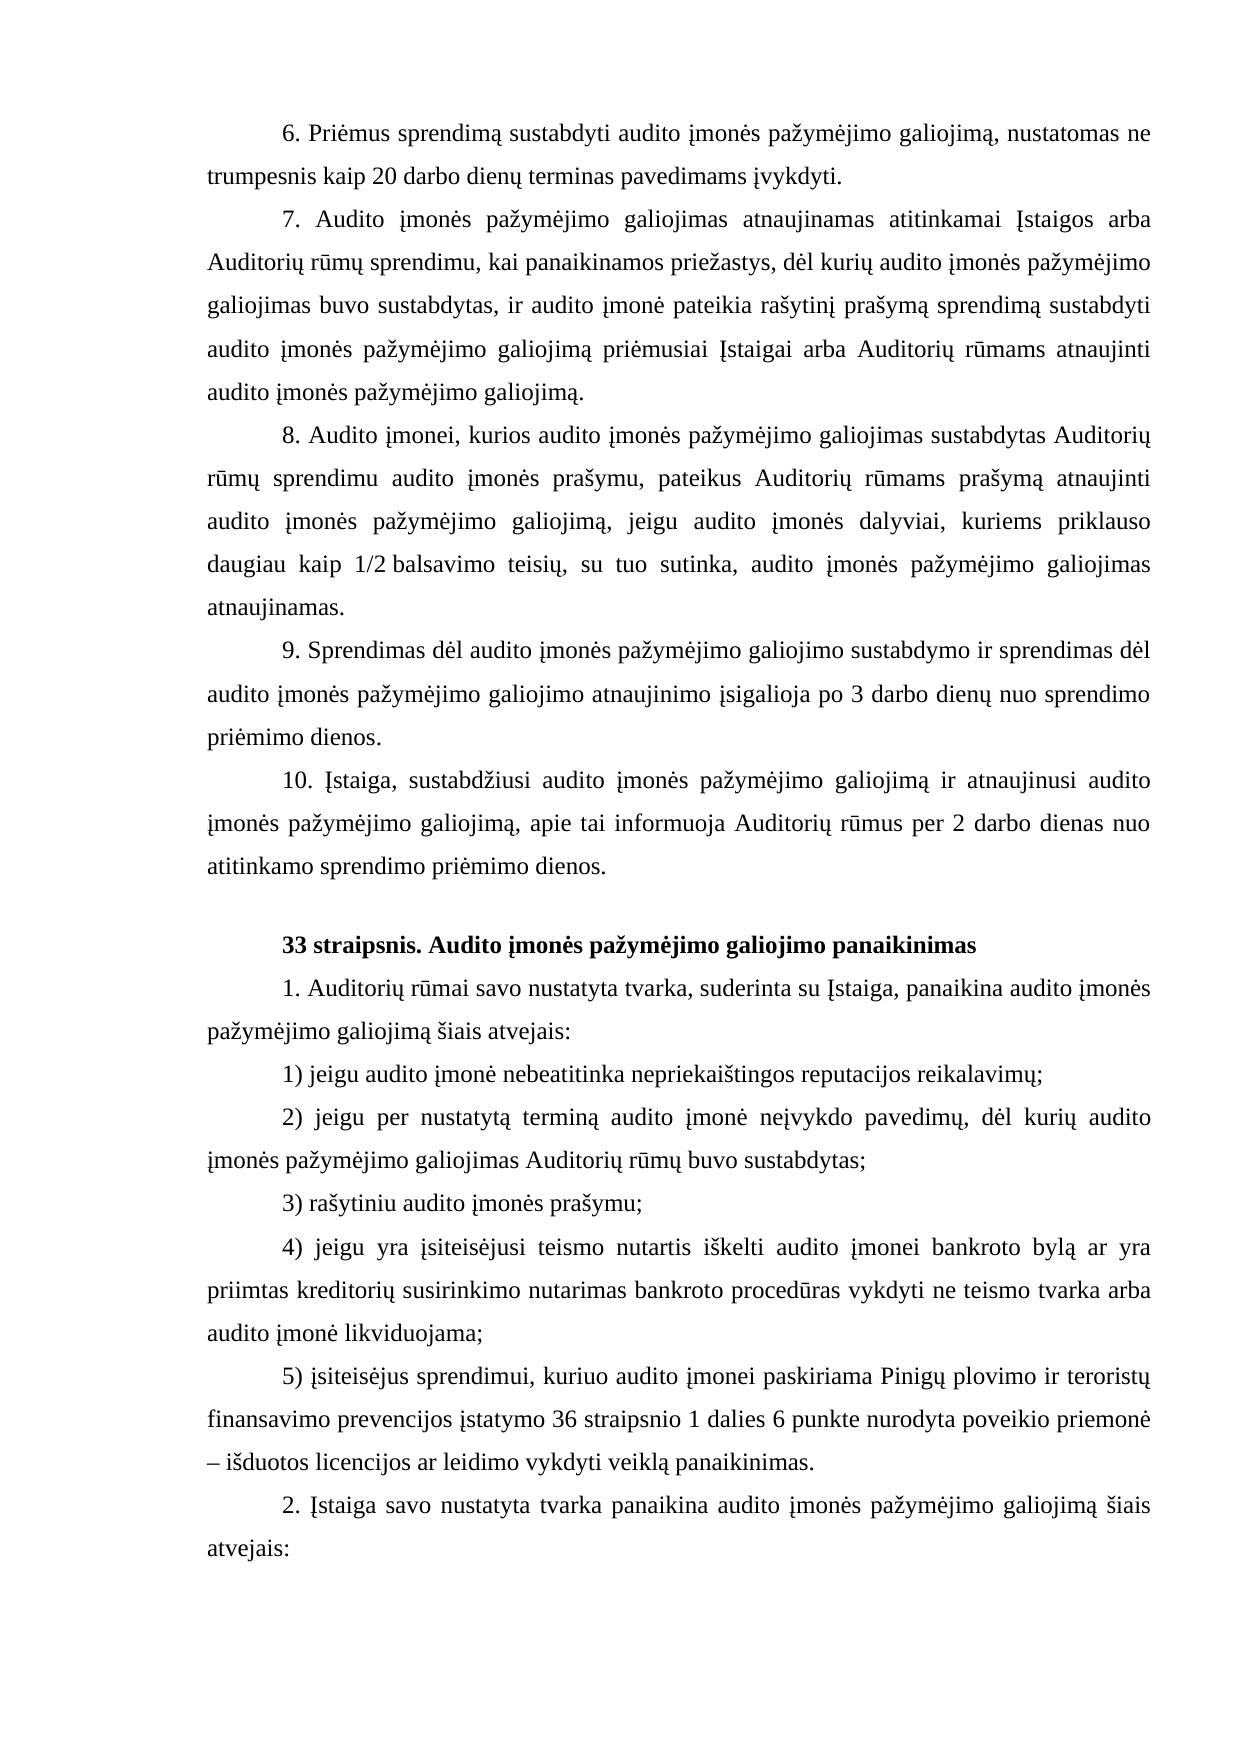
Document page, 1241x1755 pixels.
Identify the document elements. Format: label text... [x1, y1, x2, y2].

text 7. Audito įmonės pažymėjimo galiojimas atnaujinamas atitinkamai Įstaigos arba Auditorių rūmų sprendimu, kai panaikinamos priežastys, dėl kurių audito įmonės pažymėjimo galiojimas buvo sustabdytas, ir audito įmonė pateikia rašytinį prašymą sprendimą sustabdyti audito įmonės pažymėjimo galiojimą priėmusiai Įstaigai arba Auditorių rūmams atnaujinti audito įmonės pažymėjimo galiojimą. [207, 204, 1152, 406]
text 1) jeigu audito įmonė nebeatitinka nepriekaištingos reputacijos reikalavimų; [207, 1059, 1152, 1088]
text 3) rašytiniu audito įmonės prašymu; [207, 1188, 1152, 1217]
text 10. Įstaiga, sustabdžiusi audito įmonės pažymėjimo galiojimą ir atnaujinusi audito įmonės pažymėjimo galiojimą, apie tai informuoja Auditorių rūmus per 2 darbo dienas nuo atitinkamo sprendimo priėmimo dienos. [207, 765, 1152, 880]
text 2) jeigu per nustatytą terminą audito įmonė neįvykdo pavedimų, dėl kurių audito įmonės pažymėjimo galiojimas Auditorių rūmų buvo sustabdytas; [207, 1102, 1152, 1174]
text 5) įsiteisėjus sprendimui, kuriuo audito įmonei paskiriama Pinigų plovimo ir teroristų finansavimo prevencijos įstatymo 36 straipsnio 1 dalies 6 punkte nurodyta poveikio priemonė – išduotos licencijos ar leidimo vykdyti veiklą panaikinimas. [207, 1361, 1152, 1476]
text 8. Audito įmonei, kurios audito įmonės pažymėjimo galiojimas sustabdytas Auditorių rūmų sprendimu audito įmonės prašymu, pateikus Auditorių rūmams prašymą atnaujinti audito įmonės pažymėjimo galiojimą, jeigu audito įmonės dalyviai, kuriems priklauso daugiau kaip 1/2 balsavimo teisių, su tuo sutinka, audito įmonės pažymėjimo galiojimas atnaujinamas. [207, 420, 1152, 621]
text 1. Auditorių rūmai savo nustatyta tvarka, suderinta su Įstaiga, panaikina audito įmonės pažymėjimo galiojimą šiais atvejais: [207, 973, 1152, 1045]
text 6. Priėmus sprendimą sustabdyti audito įmonės pažymėjimo galiojimą, nustatomas ne trumpesnis kaip 20 darbo dienų terminas pavedimams įvykdyti. [207, 118, 1152, 190]
text 33 straipsnis. Audito įmonės pažymėjimo galiojimo panaikinimas [207, 930, 1152, 958]
text 2. Įstaiga savo nustatyta tvarka panaikina audito įmonės pažymėjimo galiojimą šiais atvejais: [207, 1490, 1152, 1562]
text 9. Sprendimas dėl audito įmonės pažymėjimo galiojimo sustabdymo ir sprendimas dėl audito įmonės pažymėjimo galiojimo atnaujinimo įsigalioja po 3 darbo dienų nuo sprendimo priėmimo dienos. [207, 636, 1152, 751]
text 4) jeigu yra įsiteisėjusi teismo nutartis iškelti audito įmonei bankroto bylą ar yra priimtas kreditorių susirinkimo nutarimas bankroto procedūras vykdyti ne teismo tvarka arba audito įmonė likviduojama; [207, 1232, 1152, 1347]
